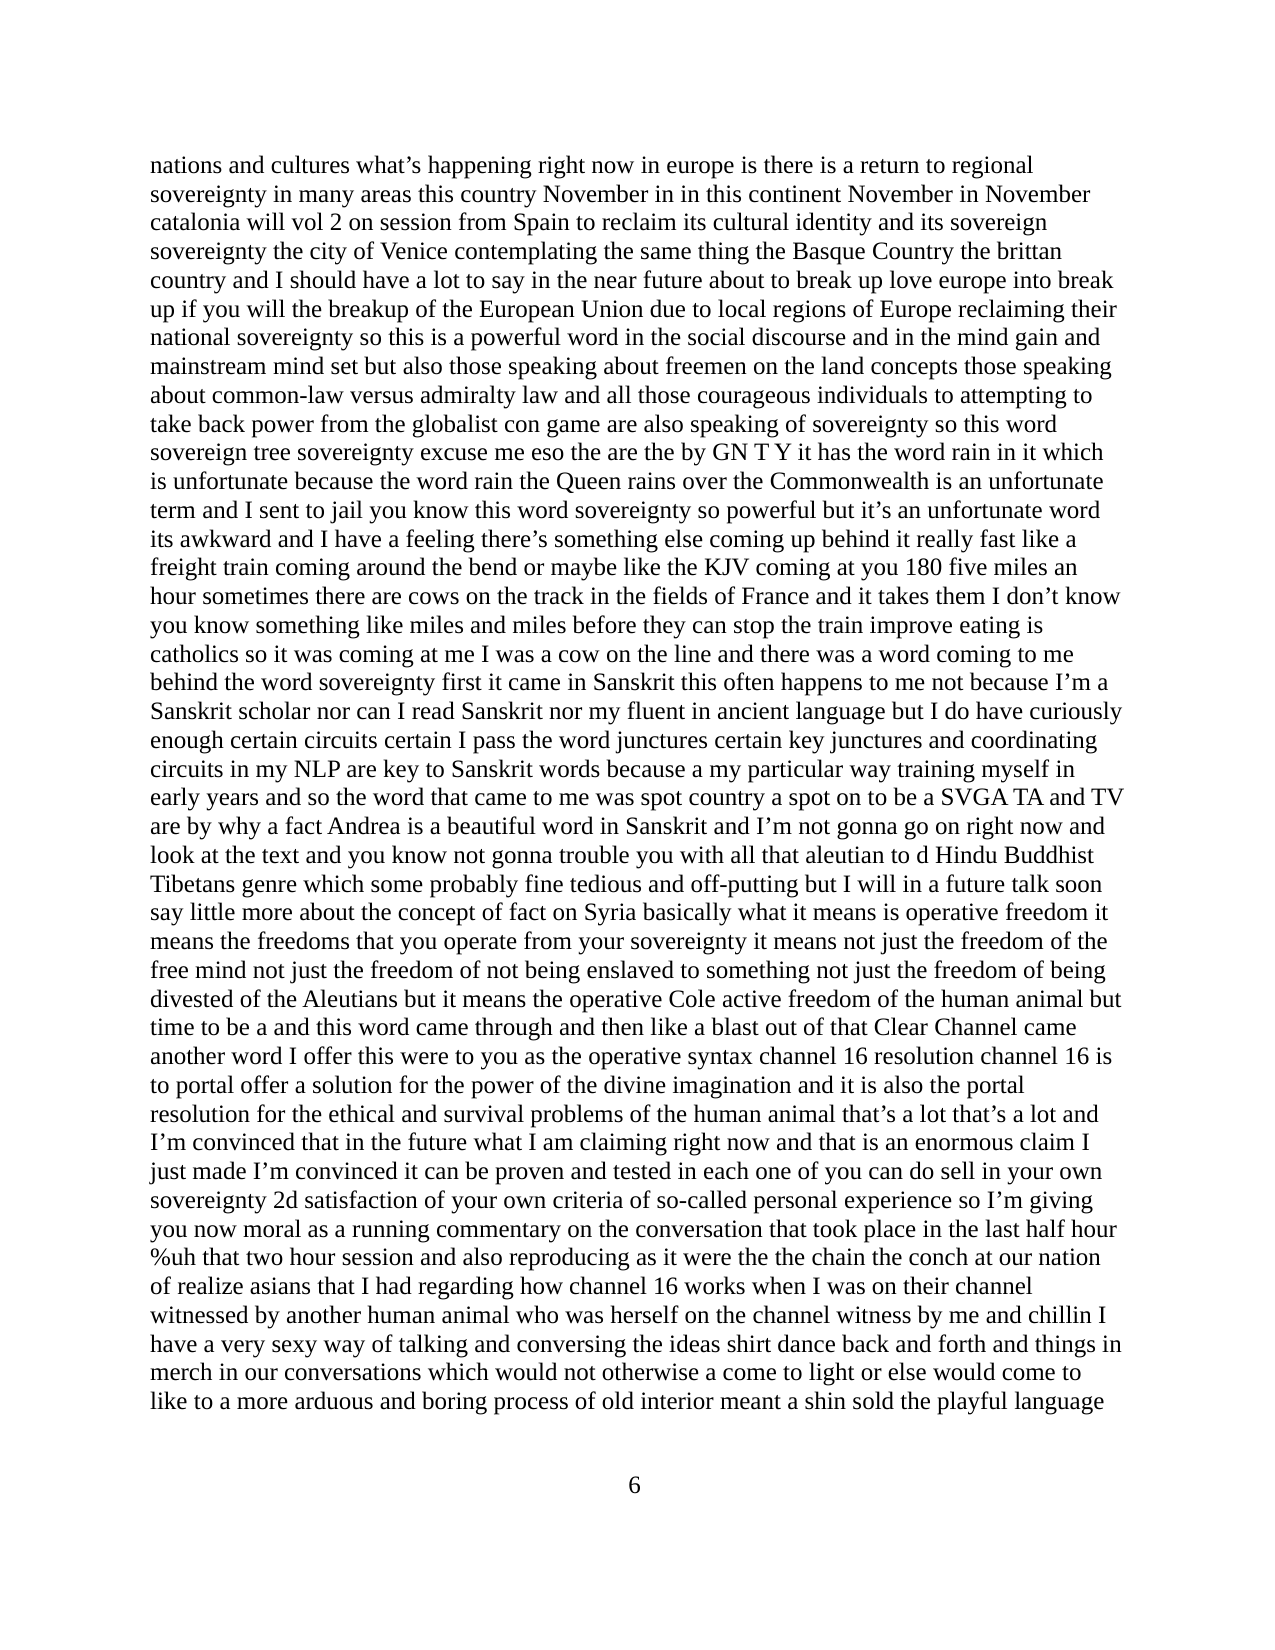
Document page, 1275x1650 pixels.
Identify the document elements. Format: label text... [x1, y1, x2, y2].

text nations and cultures what’s happening right now in europe is there is a return to regional sovereignty in many areas this country November in in this continent November in November catalonia will vol 2 on session from Spain to reclaim its cultural identity and its sovereign sovereignty the city of Venice contemplating the same thing the Basque Country the brittan country and I should have a lot to say in the near future about to break up love europe into break up if you will the breakup of the European Union due to local regions of Europe reclaiming their national sovereignty so this is a powerful word in the social discourse and in the mind gain and mainstream mind set but also those speaking about freemen on the land concepts those speaking about common-law versus admiralty law and all those courageous individuals to attempting to take back power from the globalist con game are also speaking of sovereignty so this word sovereign tree sovereignty excuse me eso the are the by GN T Y it has the word rain in it which is unfortunate because the word rain the Queen rains over the Commonwealth is an unfortunate term and I sent to jail you know this word sovereignty so powerful but it’s an unfortunate word its awkward and I have a feeling there’s something else coming up behind it really fast like a freight train coming around the bend or maybe like the KJV coming at you 180 five miles an hour sometimes there are cows on the track in the fields of France and it takes them I don’t know you know something like miles and miles before they can stop the train improve eating is catholics so it was coming at me I was a cow on the line and there was a word coming to me behind the word sovereignty first it came in Sanskrit this often happens to me not because I’m a Sanskrit scholar nor can I read Sanskrit nor my fluent in ancient language but I do have curiously enough certain circuits certain I pass the word junctures certain key junctures and coordinating circuits in my NLP are key to Sanskrit words because a my particular way training myself in early years and so the word that came to me was spot country a spot on to be a SVGA TA and TV are by why a fact Andrea is a beautiful word in Sanskrit and I’m not gonna go on right now and look at the text and you know not gonna trouble you with all that aleutian to d Hindu Buddhist Tibetans genre which some probably fine tedious and off-putting but I will in a future talk soon say little more about the concept of fact on Syria basically what it means is operative freedom it means the freedoms that you operate from your sovereignty it means not just the freedom of the free mind not just the freedom of not being enslaved to something not just the freedom of being divested of the Aleutians but it means the operative Cole active freedom of the human animal but time to be a and this word came through and then like a blast out of that Clear Channel came another word I offer this were to you as the operative syntax channel 16 resolution channel 16 is to portal offer a solution for the power of the divine imagination and it is also the portal resolution for the ethical and survival problems of the human animal that’s a lot that’s a lot and I’m convinced that in the future what I am claiming right now and that is an enormous claim I just made I’m convinced it can be proven and tested in each one of you can do sell in your own sovereignty 2d satisfaction of your own criteria of so-called personal experience so I’m giving you now moral as a running commentary on the conversation that took place in the last half hour %uh that two hour session and also reproducing as it were the the chain the conch at our nation of realize asians that I had regarding how channel 16 works when I was on their channel witnessed by another human animal who was herself on the channel witness by me and chillin I have a very sexy way of talking and conversing the ideas shirt dance back and forth and things in merch in our conversations which would not otherwise a come to light or else would come to like to a more arduous and boring process of old interior meant a shin sold the playful language [150, 150, 1125, 1415]
